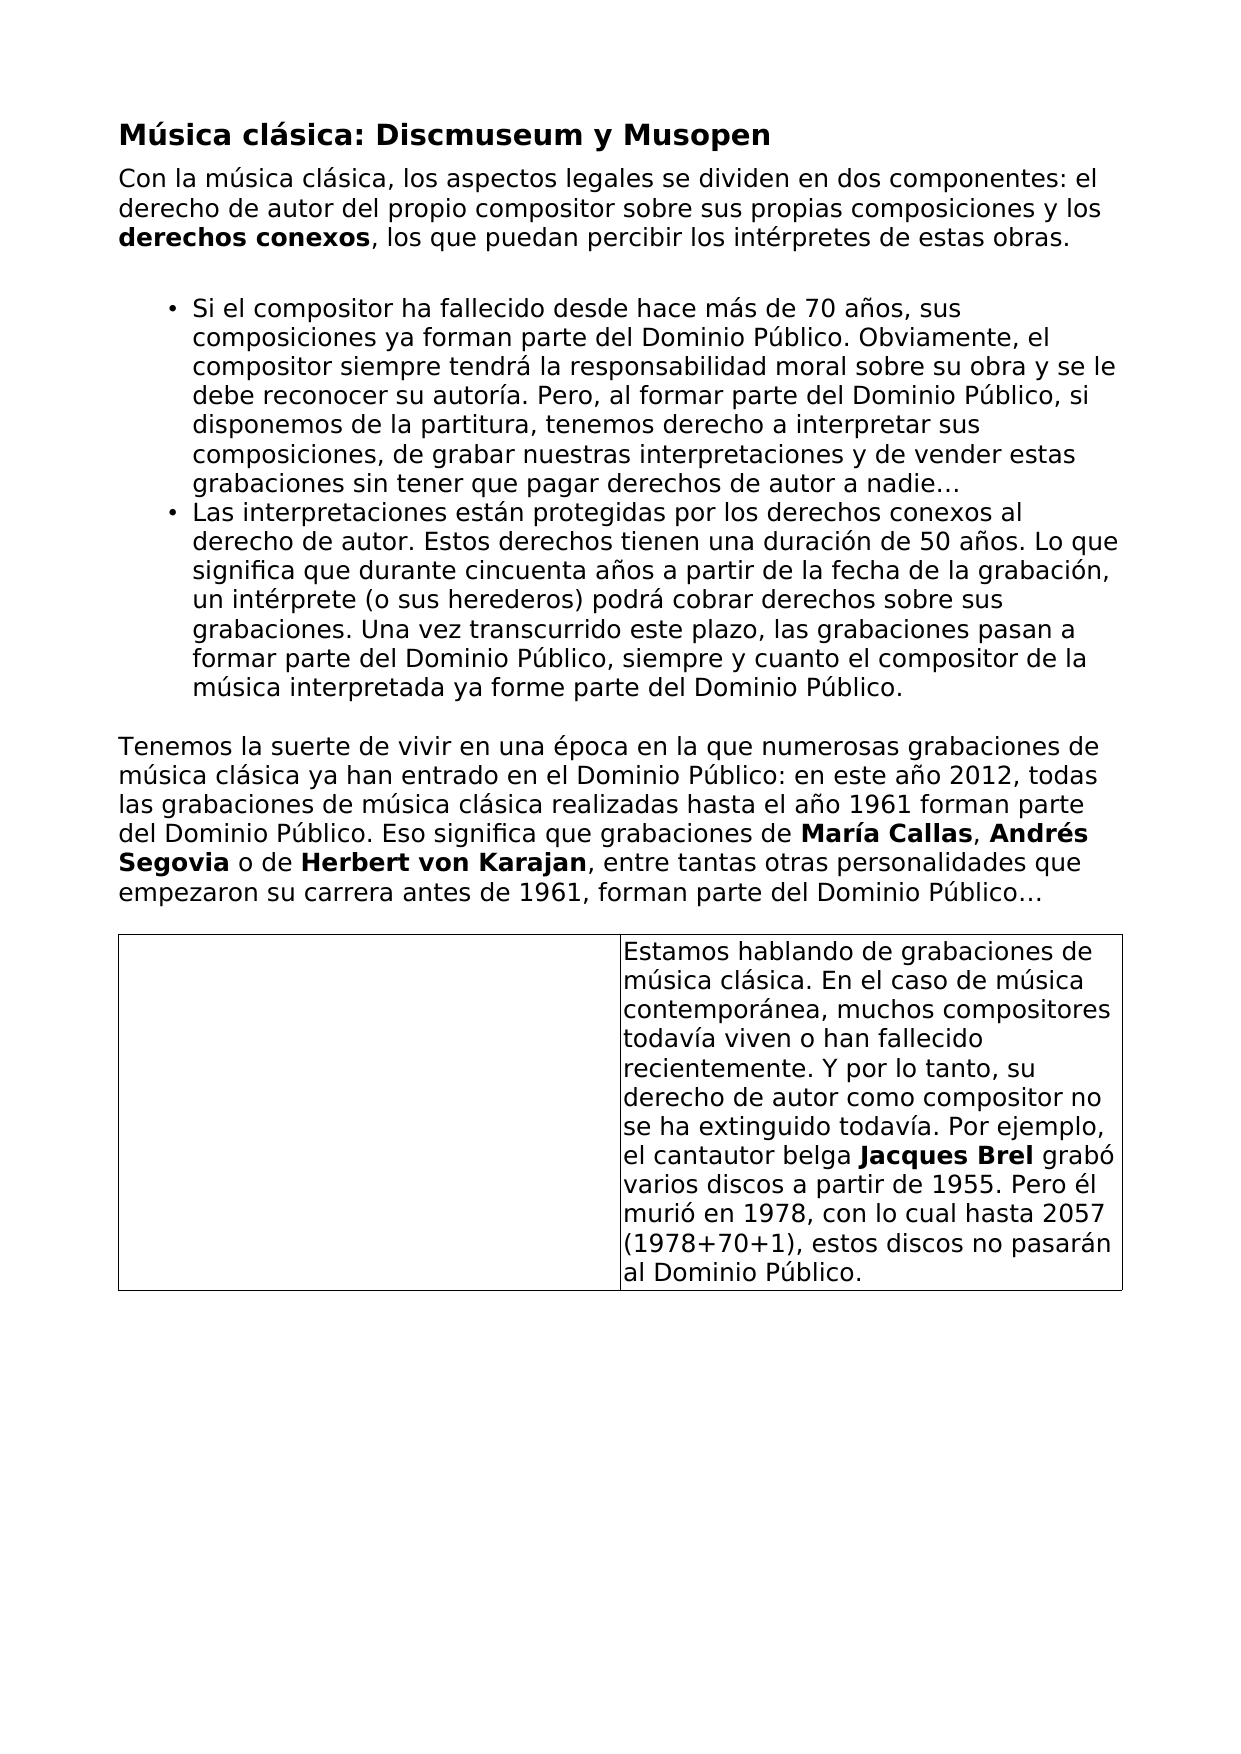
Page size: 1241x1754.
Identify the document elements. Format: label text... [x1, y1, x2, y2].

text Tenemos la suerte de vivir en una época en la que numerosas grabaciones de música clásica ya han entrado en el Dominio Público: en este año 2012, todas las grabaciones de música clásica realizadas hasta el año 1961 forman parte del Dominio Público. Eso significa que grabaciones de María Callas, Andrés Segovia o de Herbert von Karajan, entre tantas otras personalidades que empezaron su carrera antes de 1961, forman parte del Dominio Público… [118, 732, 1122, 907]
subtitle Música clásica: Discmuseum y Musopen [118, 118, 1122, 152]
table_header [119, 935, 620, 1290]
table_header Estamos hablando de grabaciones de música clásica. En el caso de música contemporánea, muchos compositores todavía viven o han fallecido recientemente. Y por lo tanto, su derecho de autor como compositor no se ha extinguido todavía. Por ejemplo, el cantautor belga Jacques Brel grabó varios discos a partir de 1955. Pero él murió en 1978, con lo cual hasta 2057 (1978+70+1), estos discos no pasarán al Dominio Público. [621, 935, 1122, 1290]
text Con la música clásica, los aspectos legales se dividen en dos componentes: el derecho de autor del propio compositor sobre sus propias composiciones y los derechos conexos, los que puedan percibir los intérpretes de estas obras. [118, 164, 1122, 252]
list Las interpretaciones están protegidas por los derechos conexos al derecho de autor. Estos derechos tienen una duración de 50 años. Lo que significa que durante cincuenta años a partir de la fecha de la grabación, un intérprete (o sus herederos) podrá cobrar derechos sobre sus grabaciones. Una vez transcurrido este plazo, las grabaciones pasan a formar parte del Dominio Público, siempre y cuanto el compositor de la música interpretada ya forme parte del Dominio Público. [177, 498, 1122, 702]
list Si el compositor ha fallecido desde hace más de 70 años, sus composiciones ya forman parte del Dominio Público. Obviamente, el compositor siempre tendrá la responsabilidad moral sobre su obra y se le debe reconocer su autoría. Pero, al formar parte del Dominio Público, si disponemos de la partitura, tenemos derecho a interpretar sus composiciones, de grabar nuestras interpretaciones y de vender estas grabaciones sin tener que pagar derechos de autor a nadie… [177, 294, 1122, 498]
